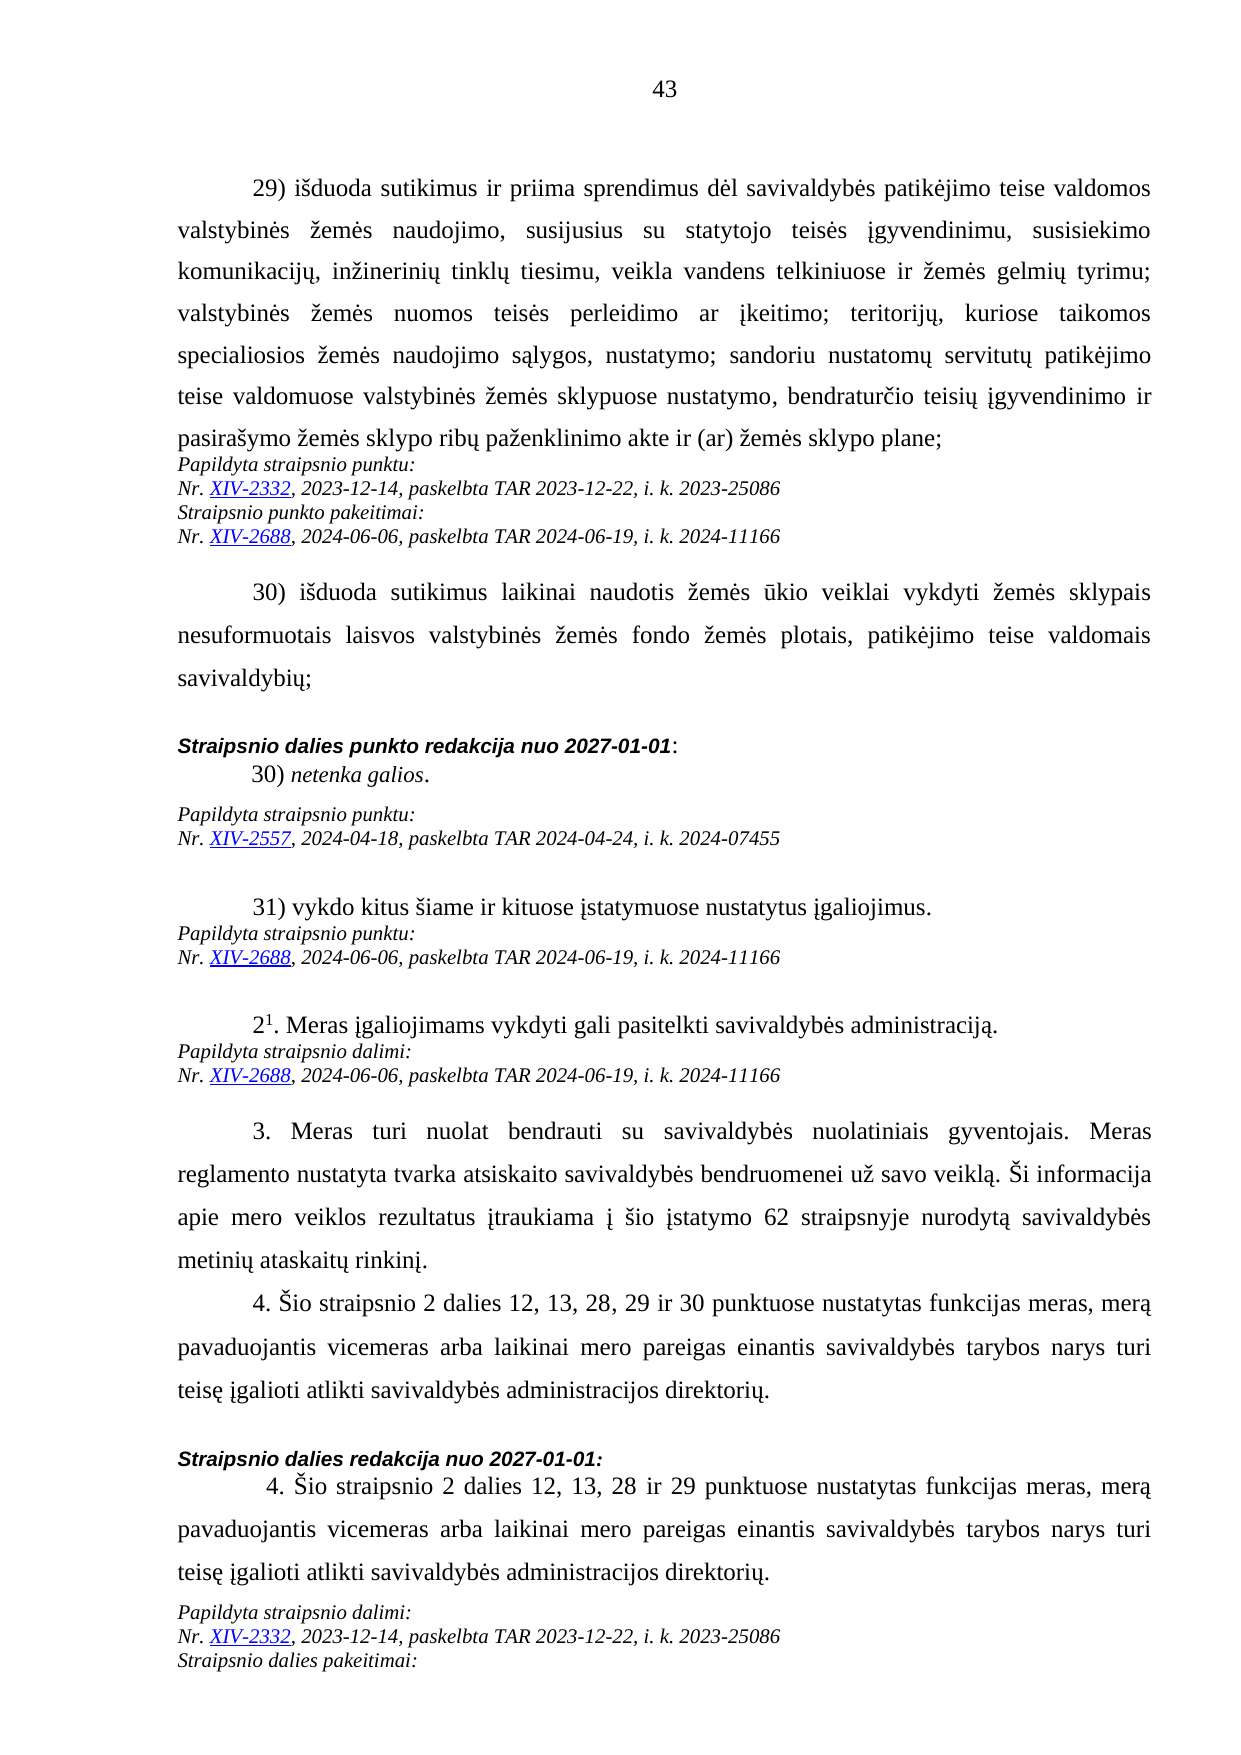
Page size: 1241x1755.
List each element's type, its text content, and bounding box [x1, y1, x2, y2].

text Papildyta straipsnio dalimi: [177, 1600, 1152, 1624]
text Nr. XIV-2688, 2024-06-06, paskelbta TAR 2024-06-19, i. k. 2024-11166 [177, 1063, 1152, 1087]
text Papildyta straipsnio punktu: [177, 921, 1152, 944]
text Nr. XIV-2332, 2023-12-14, paskelbta TAR 2023-12-22, i. k. 2023-25086 [177, 476, 1152, 500]
text 30) išduoda sutikimus laikinai naudotis žemės ūkio veiklai vykdyti žemės sklypais nesuformuotais laisvos valstybinės žemės fondo žemės plotais, patikėjimo teise valdomais savivaldybių; [177, 577, 1152, 692]
text Papildyta straipsnio punktu: [177, 452, 1152, 476]
text Straipsnio dalies redakcija nuo 2027-01-01: [177, 1447, 1152, 1471]
text Papildyta straipsnio punktu: [177, 802, 1152, 826]
text Nr. XIV-2688, 2024-06-06, paskelbta TAR 2024-06-19, i. k. 2024-11166 [177, 524, 1152, 548]
text Straipsnio dalies pakeitimai: [177, 1648, 1152, 1672]
text 30) netenka galios. [177, 759, 1152, 788]
text Straipsnio punkto pakeitimai: [177, 500, 1152, 524]
text 21. Meras įgaliojimams vykdyti gali pasitelkti savivaldybės administraciją. [177, 997, 1152, 1039]
text 31) vykdo kitus šiame ir kituose įstatymuose nustatytus įgaliojimus. [177, 879, 1152, 921]
text Nr. XIV-2557, 2024-04-18, paskelbta TAR 2024-04-24, i. k. 2024-07455 [177, 826, 1152, 850]
text 3. Meras turi nuolat bendrauti su savivaldybės nuolatiniais gyventojais. Meras reglamento nustatyta tvarka atsiskaito savivaldybės bendruomenei už savo veiklą. Ši informacija apie mero veiklos rezultatus įtraukiama į šio įstatymo 62 straipsnyje nurodytą savivaldybės metinių ataskaitų rinkinį. [177, 1116, 1152, 1274]
text 4. Šio straipsnio 2 dalies 12, 13, 28 ir 29 punktuose nustatytas funkcijas meras, merą pavaduojantis vicemeras arba laikinai mero pareigas einantis savivaldybės tarybos narys turi teisę įgalioti atlikti savivaldybės administracijos direktorių. [177, 1471, 1152, 1586]
text Straipsnio dalies punkto redakcija nuo 2027-01-01: [177, 730, 1152, 759]
text Nr. XIV-2332, 2023-12-14, paskelbta TAR 2023-12-22, i. k. 2023-25086 [177, 1624, 1152, 1648]
text Papildyta straipsnio dalimi: [177, 1039, 1152, 1063]
text 4. Šio straipsnio 2 dalies 12, 13, 28, 29 ir 30 punktuose nustatytas funkcijas meras, merą pavaduojantis vicemeras arba laikinai mero pareigas einantis savivaldybės tarybos narys turi teisę įgalioti atlikti savivaldybės administracijos direktorių. [177, 1288, 1152, 1403]
text 29) išduoda sutikimus ir priima sprendimus dėl savivaldybės patikėjimo teise valdomos valstybinės žemės naudojimo, susijusius su statytojo teisės įgyvendinimu, susisiekimo komunikacijų, inžinerinių tinklų tiesimu, veikla vandens telkiniuose ir žemės gelmių tyrimu; valstybinės žemės nuomos teisės perleidimo ar įkeitimo; teritorijų, kuriose taikomos specialiosios žemės naudojimo sąlygos, nustatymo; sandoriu nustatomų servitutų patikėjimo teise valdomuose valstybinės žemės sklypuose nustatymo, bendraturčio teisių įgyvendinimo ir pasirašymo žemės sklypo ribų paženklinimo akte ir (ar) žemės sklypo plane; [177, 160, 1152, 452]
text Nr. XIV-2688, 2024-06-06, paskelbta TAR 2024-06-19, i. k. 2024-11166 [177, 944, 1152, 969]
